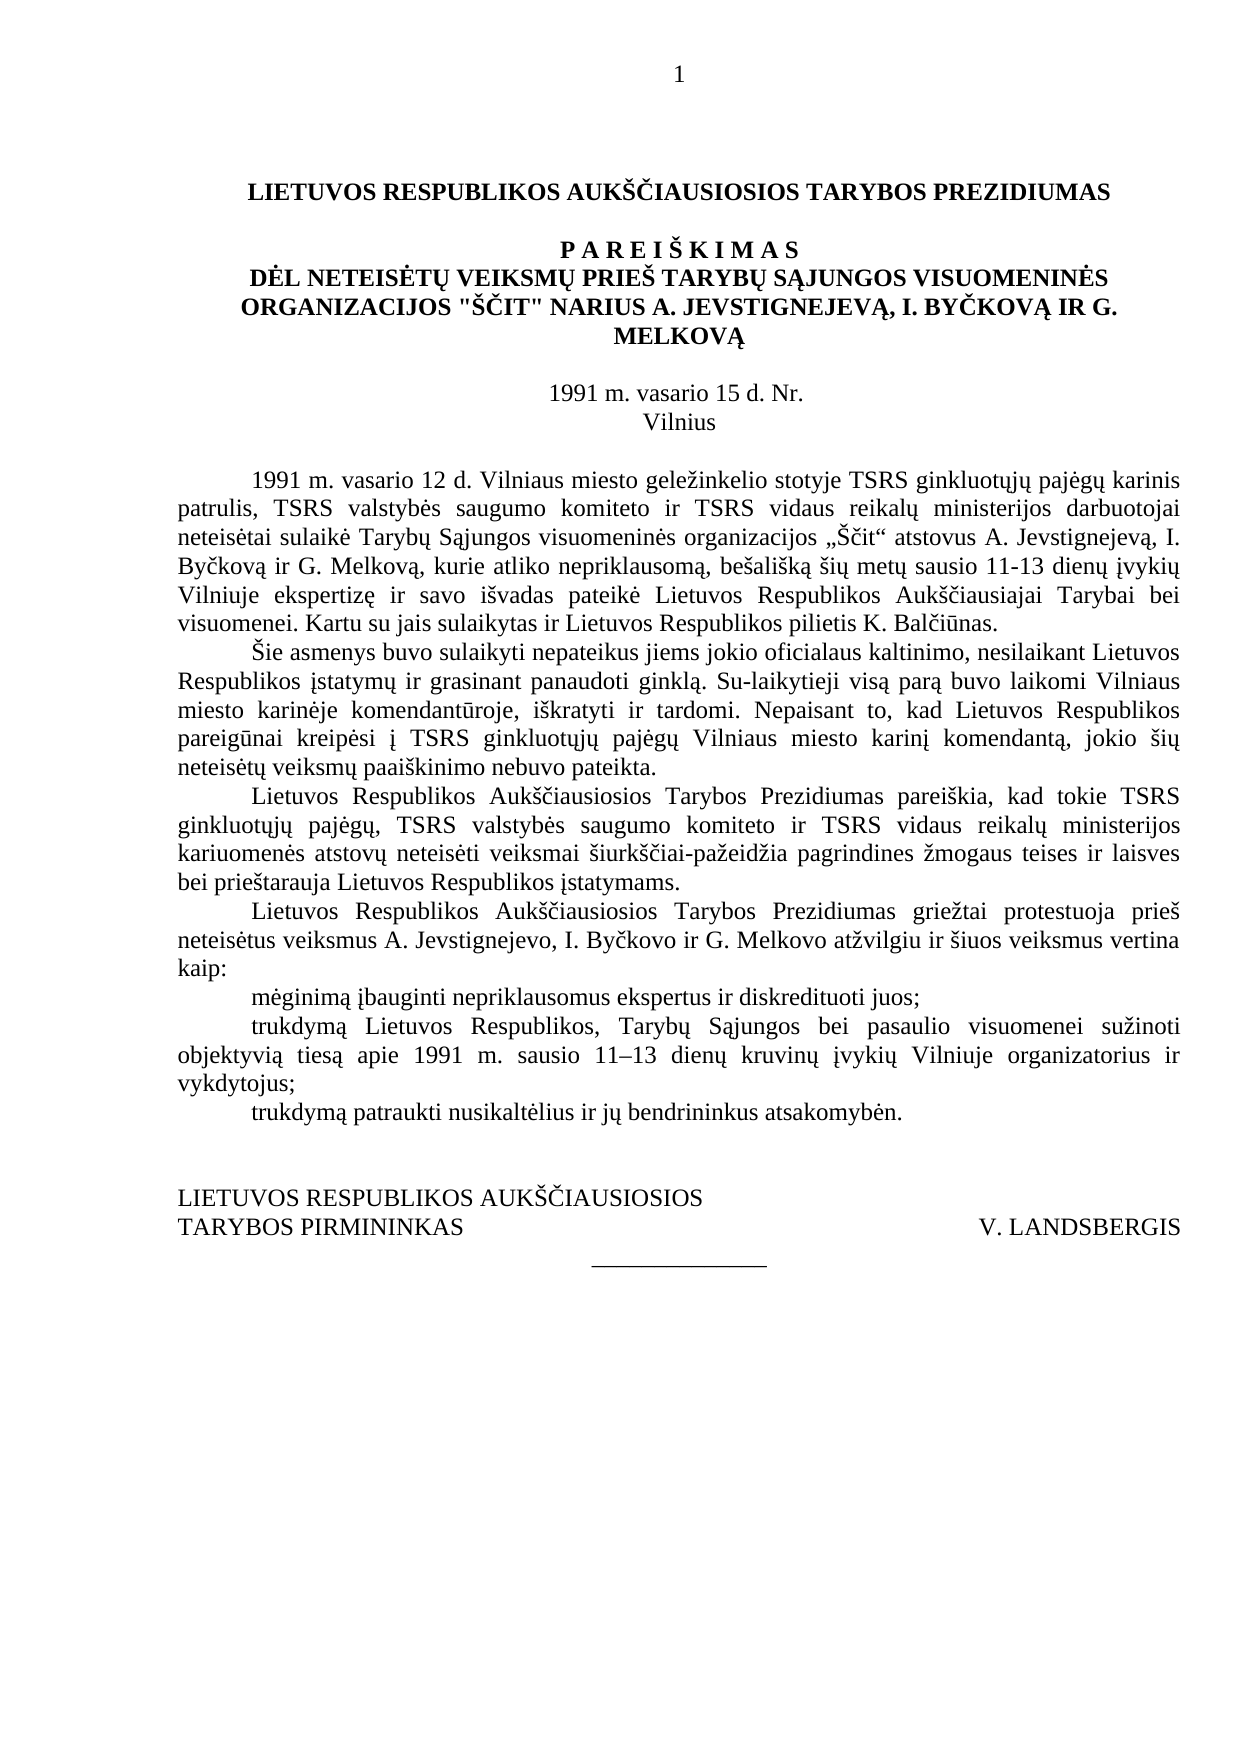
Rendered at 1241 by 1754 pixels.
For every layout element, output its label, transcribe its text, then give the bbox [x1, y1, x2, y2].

text Šie asmenys buvo sulaikyti nepateikus jiems jokio oficialaus kaltinimo, nesilaikant Lietuvos Respublikos įstatymų ir grasinant panaudoti ginklą. Su-laikytieji visą parą buvo laikomi Vilniaus miesto karinėje komendantūroje, iškratyti ir tardomi. Nepaisant to, kad Lietuvos Respublikos pareigūnai kreipėsi į TSRS ginkluotųjų pajėgų Vilniaus miesto karinį komendantą, jokio šių neteisėtų veiksmų paaiškinimo nebuvo pateikta. [177, 637, 1181, 781]
text 1991 m. vasario 15 d. Nr. [177, 378, 1181, 407]
text trukdymą Lietuvos Respublikos, Tarybų Sąjungos bei pasaulio visuomenei sužinoti objektyvią tiesą apie 1991 m. sausio 11–13 dienų kruvinų įvykių Vilniuje organizatorius ir vykdytojus; [177, 1011, 1181, 1097]
text 1991 m. vasario 12 d. Vilniaus miesto geležinkelio stotyje TSRS ginkluotųjų pajėgų karinis patrulis, TSRS valstybės saugumo komiteto ir TSRS vidaus reikalų ministerijos darbuotojai neteisėtai sulaikė Tarybų Sąjungos visuomeninės organizacijos „Ščit“ atstovus A. Jevstignejevą, I. Byčkovą ir G. Melkovą, kurie atliko nepriklausomą, bešališką šių metų sausio 11-13 dienų įvykių Vilniuje ekspertizę ir savo išvadas pateikė Lietuvos Respublikos Aukščiausiajai Tarybai bei visuomenei. Kartu su jais sulaikytas ir Lietuvos Respublikos pilietis K. Balčiūnas. [177, 465, 1181, 637]
text Lietuvos Respublikos Aukščiausiosios Tarybos Prezidiumas pareiškia, kad tokie TSRS ginkluotųjų pajėgų, TSRS valstybės saugumo komiteto ir TSRS vidaus reikalų ministerijos kariuomenės atstovų neteisėti veiksmai šiurkščiai-pažeidžia pagrindines žmogaus teises ir laisves bei prieštarauja Lietuvos Respublikos įstatymams. [177, 781, 1181, 896]
text LIETUVOS RESPUBLIKOS AUKŠČIAUSIOSIOS TARYBOS PREZIDIUMAS [177, 177, 1181, 206]
text Vilnius [177, 407, 1181, 436]
text mėginimą įbauginti nepriklausomus ekspertus ir diskredituoti juos; [177, 982, 1181, 1011]
text trukdymą patraukti nusikaltėlius ir jų bendrininkus atsakomybėn. [177, 1097, 1181, 1126]
text DĖL NETEISĖTŲ VEIKSMŲ PRIEŠ TARYBŲ SĄJUNGOS VISUOMENINĖS ORGANIZACIJOS "ŠČIT" NARIUS A. JEVSTIGNEJEVĄ, I. BYČKOVĄ IR G. MELKOVĄ [177, 263, 1181, 350]
text ______________ [177, 1241, 1181, 1270]
text Lietuvos Respublikos Aukščiausiosios Tarybos Prezidiumas griežtai protestuoja prieš neteisėtus veiksmus A. Jevstignejevo, I. Byčkovo ir G. Melkovo atžvilgiu ir šiuos veiksmus vertina kaip: [177, 896, 1181, 982]
text TARYBOS PIRMININKAS V. LANDSBERGIS [177, 1212, 1181, 1241]
text P A R E I Š K I M A S [177, 235, 1181, 263]
text LIETUVOS RESPUBLIKOS AUKŠČIAUSIOSIOS [177, 1183, 1181, 1212]
